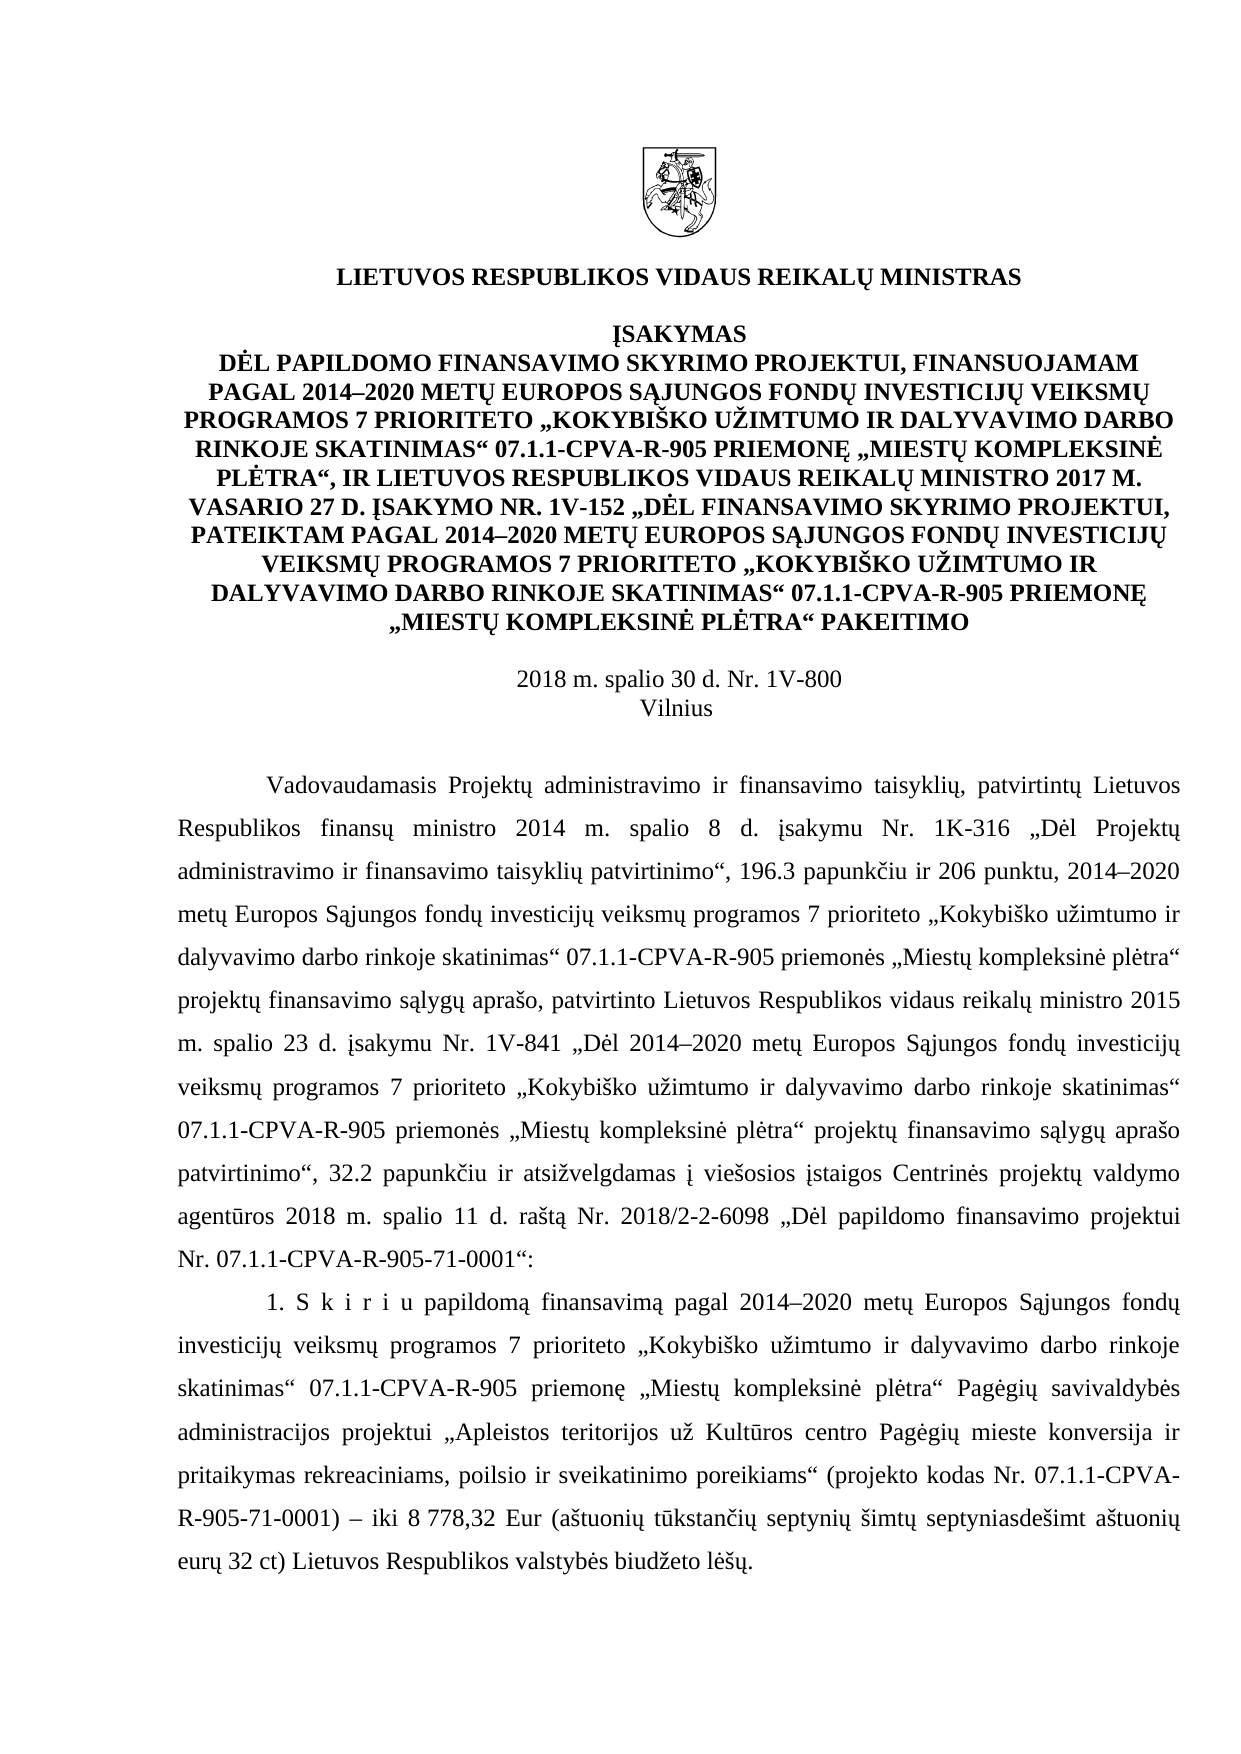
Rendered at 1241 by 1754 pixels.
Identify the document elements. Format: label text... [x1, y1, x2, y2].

text LIETUVOS RESPUBLIKOS VIDAUS REIKALŲ MINISTRAS [177, 262, 1181, 291]
text DĖL PAPILDOMO FINANSAVIMO SKYRIMO PROJEKTUI, FINANSUOJAMAM PAGAL 2014–2020 METŲ EUROPOS SĄJUNGOS FONDŲ INVESTICIJŲ VEIKSMŲ PROGRAMOS 7 PRIORITETO „KOKYBIŠKO UŽIMTUMO IR DALYVAVIMO DARBO RINKOJE SKATINIMAS“ 07.1.1-CPVA-R-905 PRIEMONĘ „MIESTŲ KOMPLEKSINĖ PLĖTRA“, IR LIETUVOS RESPUBLIKOS VIDAUS REIKALŲ MINISTRO 2017 M. VASARIO 27 D. ĮSAKYMO NR. 1V-152 „DĖL FINANSAVIMO SKYRIMO PROJEKTUI, PATEIKTAM PAGAL 2014–2020 METŲ EUROPOS SĄJUNGOS FONDŲ INVESTICIJŲ VEIKSMŲ PROGRAMOS 7 PRIORITETO „KOKYBIŠKO UŽIMTUMO IR DALYVAVIMO DARBO RINKOJE SKATINIMAS“ 07.1.1-CPVA-R-905 PRIEMONĘ „MIESTŲ KOMPLEKSINĖ PLĖTRA“ PAKEITIMO [177, 348, 1181, 636]
text ĮSAKYMAS [177, 319, 1181, 348]
text Vadovaudamasis Projektų administravimo ir finansavimo taisyklių, patvirtintų Lietuvos Respublikos finansų ministro 2014 m. spalio 8 d. įsakymu Nr. 1K-316 „Dėl Projektų administravimo ir finansavimo taisyklių patvirtinimo“, 196.3 papunkčiu ir 206 punktu, 2014–2020 metų Europos Sąjungos fondų investicijų veiksmų programos 7 prioriteto „Kokybiško užimtumo ir dalyvavimo darbo rinkoje skatinimas“ 07.1.1-CPVA-R-905 priemonės „Miestų kompleksinė plėtra“ projektų finansavimo sąlygų aprašo, patvirtinto Lietuvos Respublikos vidaus reikalų ministro 2015 m. spalio 23 d. įsakymu Nr. 1V-841 „Dėl 2014–2020 metų Europos Sąjungos fondų investicijų veiksmų programos 7 prioriteto „Kokybiško užimtumo ir dalyvavimo darbo rinkoje skatinimas“ 07.1.1-CPVA-R-905 priemonės „Miestų kompleksinė plėtra“ projektų finansavimo sąlygų aprašo patvirtinimo“, 32.2 papunkčiu ir atsižvelgdamas į viešosios įstaigos Centrinės projektų valdymo agentūros 2018 m. spalio 11 d. raštą Nr. 2018/2-2-6098 „Dėl papildomo finansavimo projektui Nr. 07.1.1-CPVA-R-905-71-0001“: [177, 770, 1181, 1273]
text Vilnius [177, 693, 1181, 722]
text 2018 m. spalio 30 d. Nr. 1V-800 [177, 664, 1181, 693]
text 1. S k i r i u papildomą finansavimą pagal 2014–2020 metų Europos Sąjungos fondų investicijų veiksmų programos 7 prioriteto „Kokybiško užimtumo ir dalyvavimo darbo rinkoje skatinimas“ 07.1.1-CPVA-R-905 priemonę „Miestų kompleksinė plėtra“ Pagėgių savivaldybės administracijos projektui „Apleistos teritorijos už Kultūros centro Pagėgių mieste konversija ir pritaikymas rekreaciniams, poilsio ir sveikatinimo poreikiams“ (projekto kodas Nr. 07.1.1-CPVA-R-905-71-0001) – iki 8 778,32 Eur (aštuonių tūkstančių septynių šimtų septyniasdešimt aštuonių eurų 32 ct) Lietuvos Respublikos valstybės biudžeto lėšų. [177, 1287, 1181, 1575]
